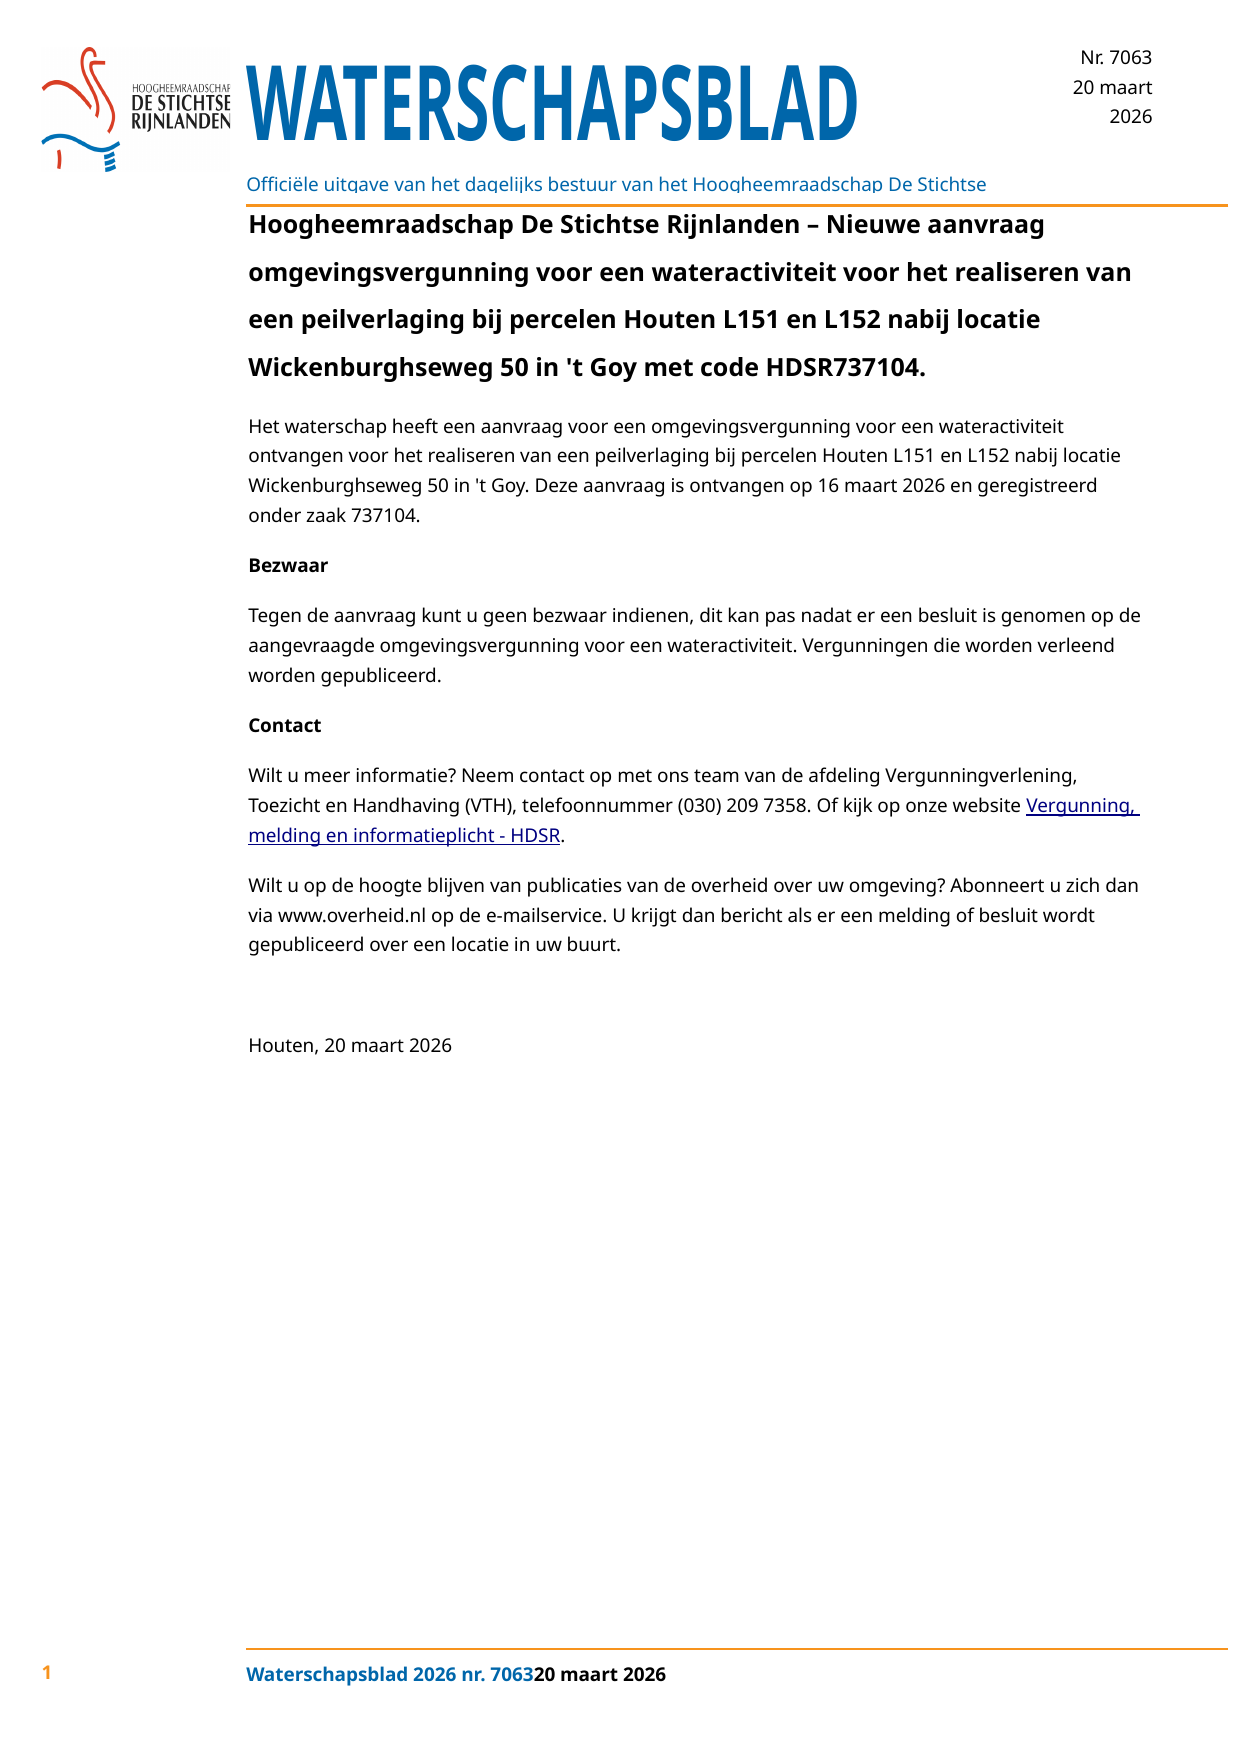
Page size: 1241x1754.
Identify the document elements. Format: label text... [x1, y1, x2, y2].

text Hoogheemraadschap De Stichtse Rijnlanden – Nieuwe aanvraag omgevingsvergunning voor een wateractiviteit voor het realiseren van een peilverlaging bij percelen Houten L151 en L152 nabij locatie Wickenburghseweg 50 in 't Goy met code HDSR737104. [248, 207, 1152, 384]
text Houten, 20 maart 2026 [248, 1032, 1152, 1058]
text Wilt u op de hoogte blijven van publicaties van de overheid over uw omgeving? Abonneert u zich dan via www.overheid.nl op de e-mailservice. U krijgt dan bericht als er een melding of besluit wordt gepubliceerd over een locatie in uw buurt. [248, 872, 1152, 957]
text Wilt u meer informatie? Neem contact op met ons team van de afdeling Vergunningverlening, Toezicht en Handhaving (VTH), telefoonnummer (030) 209 7358. Of kijk op onze website Vergunning, melding en informatieplicht - HDSR. [248, 763, 1152, 848]
text Tegen de aanvraag kunt u geen bezwaar indienen, dit kan pas nadat er een besluit is genomen op de aangevraagde omgevingsvergunning voor een wateractiviteit. Vergunningen die worden verleend worden gepubliceerd. [248, 603, 1152, 688]
picture [41, 47, 231, 172]
text Contact [248, 712, 1152, 738]
text Het waterschap heeft een aanvraag voor een omgevingsvergunning voor een wateractiviteit ontvangen voor het realiseren van een peilverlaging bij percelen Houten L151 en L152 nabij locatie Wickenburghseweg 50 in 't Goy. Deze aanvraag is ontvangen op 16 maart 2026 en geregistreerd onder zaak 737104. [248, 413, 1152, 528]
text Bezwaar [248, 552, 1152, 578]
